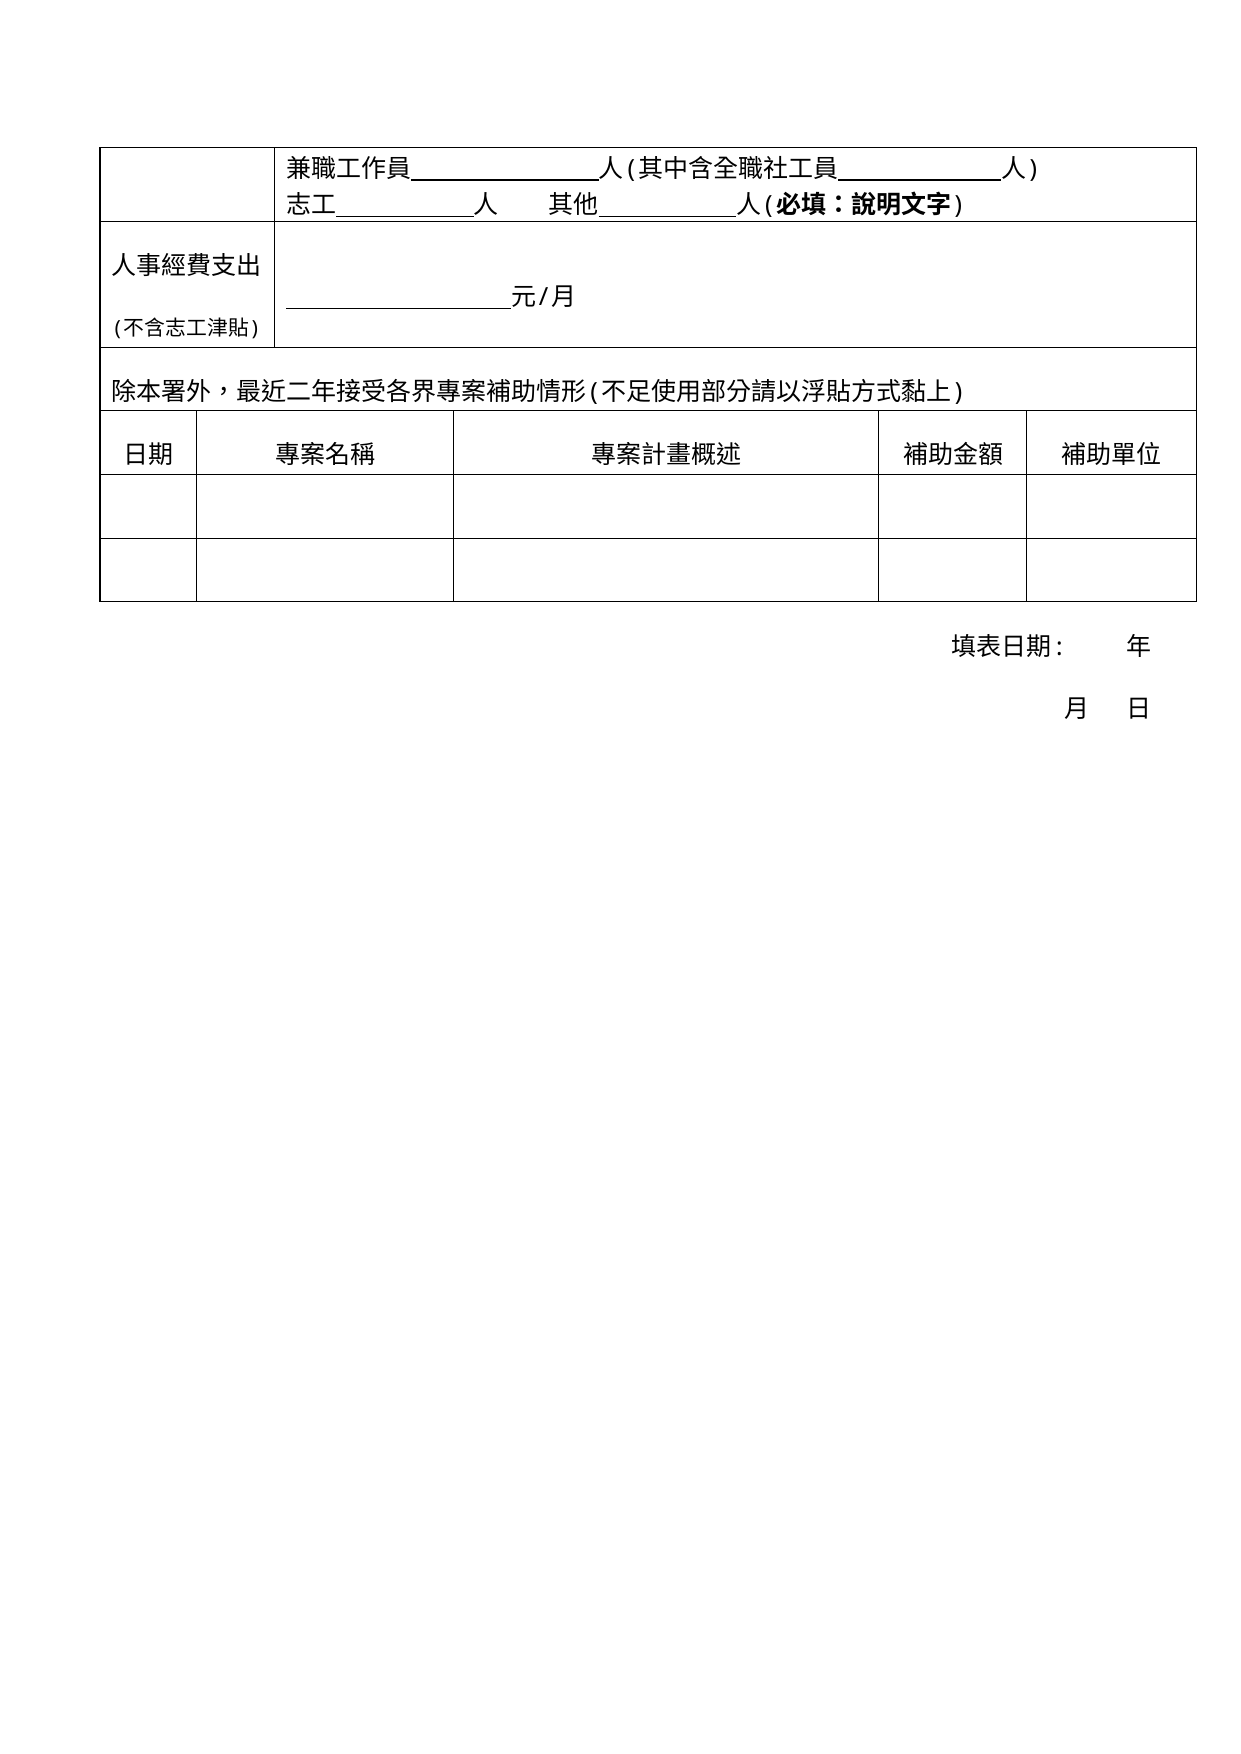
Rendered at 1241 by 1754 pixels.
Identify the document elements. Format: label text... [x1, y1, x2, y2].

table_cell 專案計畫概述 [454, 411, 878, 474]
table_cell 補助金額 [879, 411, 1026, 474]
table_cell [879, 539, 1026, 601]
table_cell [101, 148, 274, 221]
table_cell [1027, 475, 1196, 537]
table_cell 補助單位 [1027, 411, 1196, 474]
table_cell 人事經費支出 (不含志工津貼) [101, 222, 274, 347]
table_cell [1027, 539, 1196, 601]
table_cell 元/月 [275, 222, 1196, 347]
table_cell 日期 [101, 411, 196, 474]
table_cell 專案名稱 [197, 411, 453, 474]
table_cell 除本署外，最近二年接受各界專案補助情形(不足使用部分請以浮貼方式黏上) [101, 348, 1196, 410]
table_cell [101, 539, 196, 601]
table_cell [197, 475, 453, 537]
table_cell [454, 539, 878, 601]
table_cell 兼職工作員 人(其中含全職社工員 人) 志工 人 其他 人(必填：說明文字) [275, 148, 1196, 221]
table_cell [101, 475, 196, 537]
table_cell [454, 475, 878, 537]
table_cell [879, 475, 1026, 537]
text 填表日期: 年 月 日 [89, 602, 1152, 727]
table_cell [197, 539, 453, 601]
